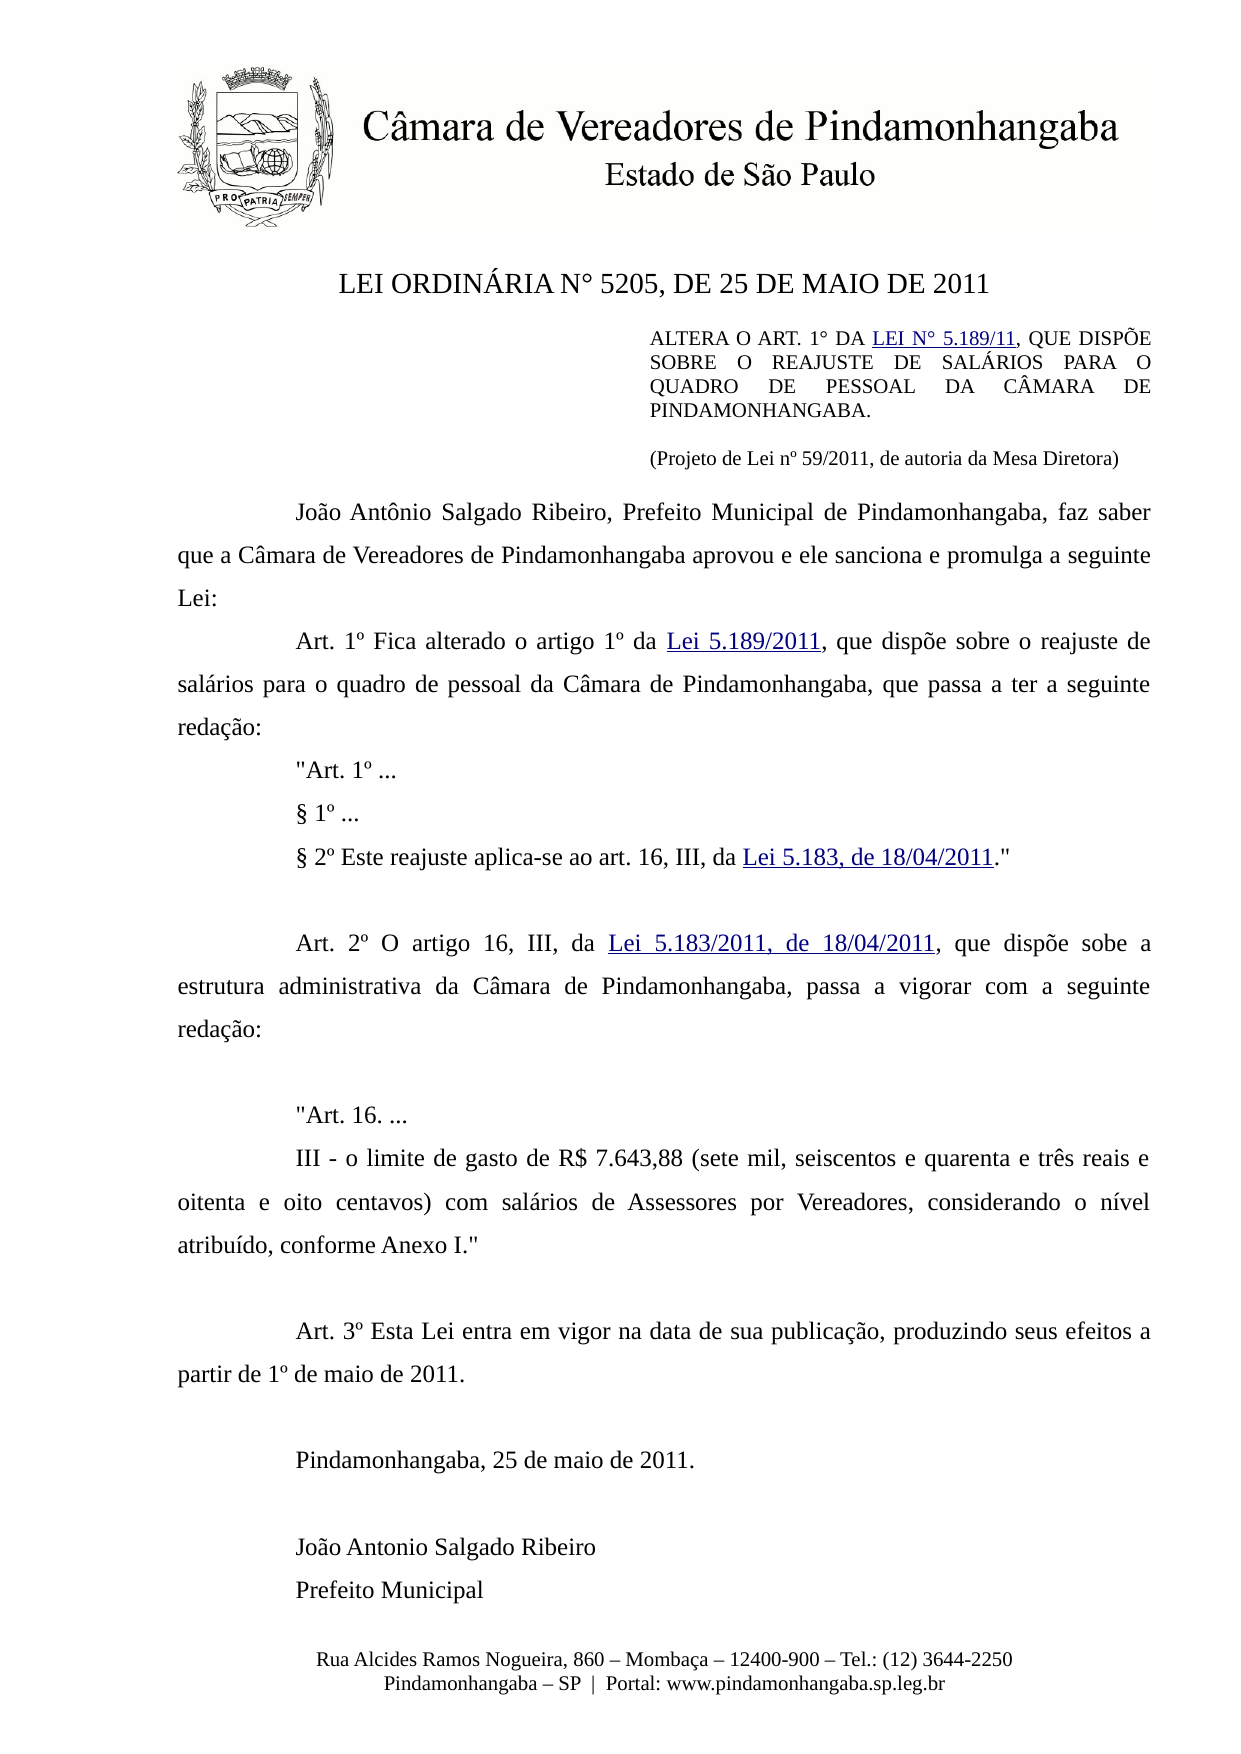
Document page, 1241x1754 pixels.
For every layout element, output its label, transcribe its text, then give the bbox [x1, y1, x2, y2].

text João Antonio Salgado Ribeiro [177, 1532, 1152, 1560]
text Pindamonhangaba, 25 de maio de 2011. [177, 1445, 1152, 1474]
text (Projeto de Lei nº 59/2011, de autoria da Mesa Diretora) [649, 446, 1152, 470]
text "Art. 1º ... [177, 755, 1152, 784]
text ALTERA O ART. 1° DA LEI N° 5.189/11, QUE DISPÕE SOBRE O REAJUSTE DE SALÁRIOS PARA O QUADRO DE PESSOAL DA CÂMARA DE PINDAMONHANGABA. [649, 326, 1152, 422]
text Prefeito Municipal [177, 1575, 1152, 1603]
text "Art. 16. ... [177, 1100, 1152, 1129]
text III - o limite de gasto de R$ 7.643,88 (sete mil, seiscentos e quarenta e três reais e oitenta e oito centavos) com salários de Assessores por Vereadores, considerando o nível atribuído, conforme Anexo I." [177, 1143, 1152, 1258]
text § 1º ... [177, 798, 1152, 827]
text Art. 3º Esta Lei entra em vigor na data de sua publicação, produzindo seus efeitos a partir de 1º de maio de 2011. [177, 1316, 1152, 1388]
text § 2º Este reajuste aplica-se ao art. 16, III, da Lei 5.183, de 18/04/2011." [177, 842, 1152, 870]
text LEI ORDINÁRIA N° 5205, de 25 de maio de 2011 [177, 266, 1152, 299]
text Art. 1º Fica alterado o artigo 1º da Lei 5.189/2011, que dispõe sobre o reajuste de salários para o quadro de pessoal da Câmara de Pindamonhangaba, que passa a ter a seguinte redação: [177, 626, 1152, 741]
picture [177, 59, 1152, 236]
text João Antônio Salgado Ribeiro, Prefeito Municipal de Pindamonhangaba, faz saber que a Câmara de Vereadores de Pindamonhangaba aprovou e ele sanciona e promulga a seguinte Lei: [177, 497, 1152, 612]
text Art. 2º O artigo 16, III, da Lei 5.183/2011, de 18/04/2011, que dispõe sobe a estrutura administrativa da Câmara de Pindamonhangaba, passa a vigorar com a seguinte redação: [177, 928, 1152, 1043]
